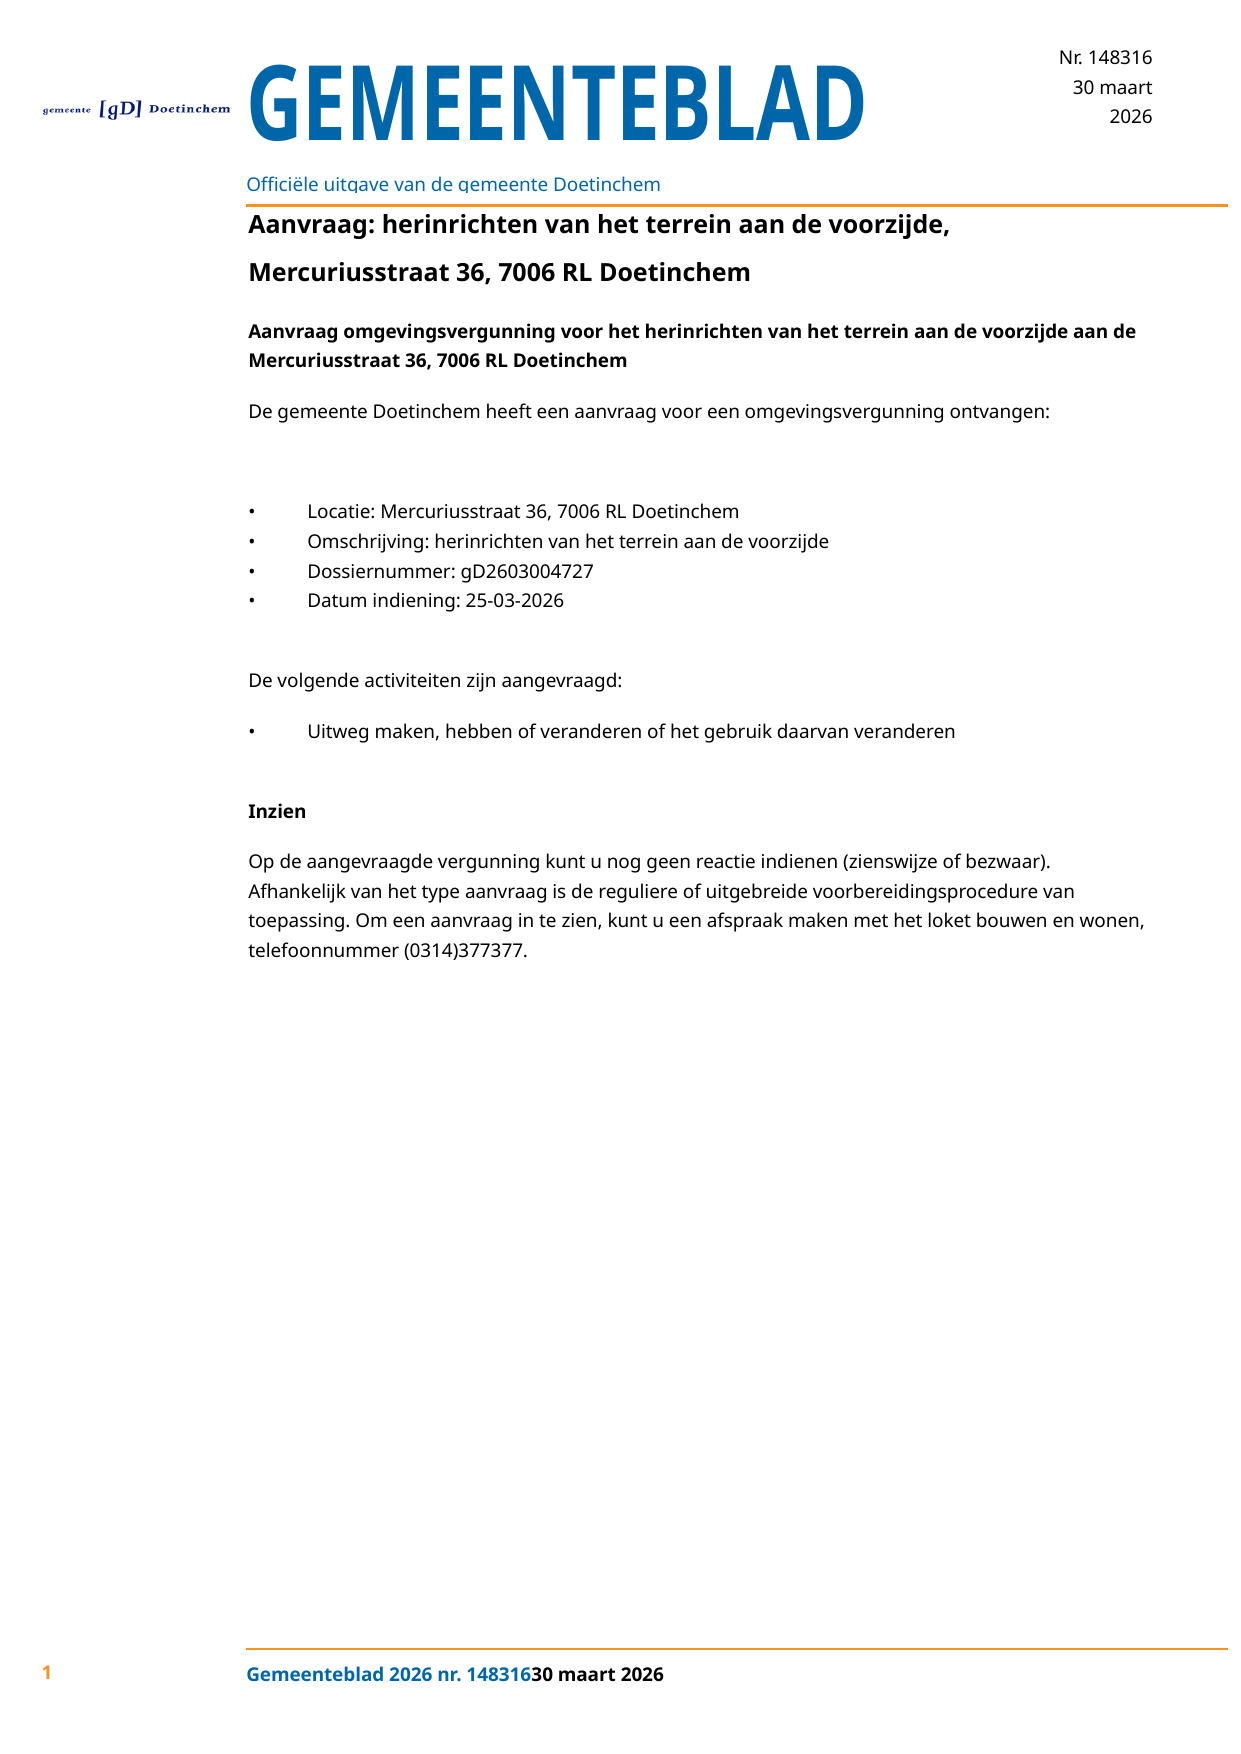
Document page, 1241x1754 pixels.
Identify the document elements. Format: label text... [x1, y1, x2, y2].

text Aanvraag: herinrichten van het terrein aan de voorzijde, Mercuriusstraat 36, 7006 RL Doetinchem [248, 207, 1152, 288]
text Inzien [248, 798, 1152, 824]
text Aanvraag omgevingsvergunning voor het herinrichten van het terrein aan de voorzijde aan de Mercuriusstraat 36, 7006 RL Doetinchem [248, 318, 1152, 373]
text De gemeente Doetinchem heeft een aanvraag voor een omgevingsvergunning ontvangen: [248, 398, 1152, 424]
text Op de aangevraagde vergunning kunt u nog geen reactie indienen (zienswijze of bezwaar). Afhankelijk van het type aanvraag is de reguliere of uitgebreide voorbereidingsprocedure van toepassing. Om een aanvraag in te zien, kunt u een afspraak maken met het loket bouwen en wonen, telefoonnummer (0314)377377. [248, 848, 1152, 963]
list Locatie: Mercuriusstraat 36, 7006 RL Doetinchem [248, 499, 1152, 524]
list Dossiernummer: gD2603004727 [248, 558, 1152, 584]
picture [41, 47, 231, 172]
list Omschrijving: herinrichten van het terrein aan de voorzijde [248, 528, 1152, 554]
list Datum indiening: 25-03-2026 [248, 587, 1152, 613]
text De volgende activiteiten zijn aangevraagd: [248, 667, 1152, 693]
list Uitweg maken, hebben of veranderen of het gebruik daarvan veranderen [248, 718, 1152, 744]
